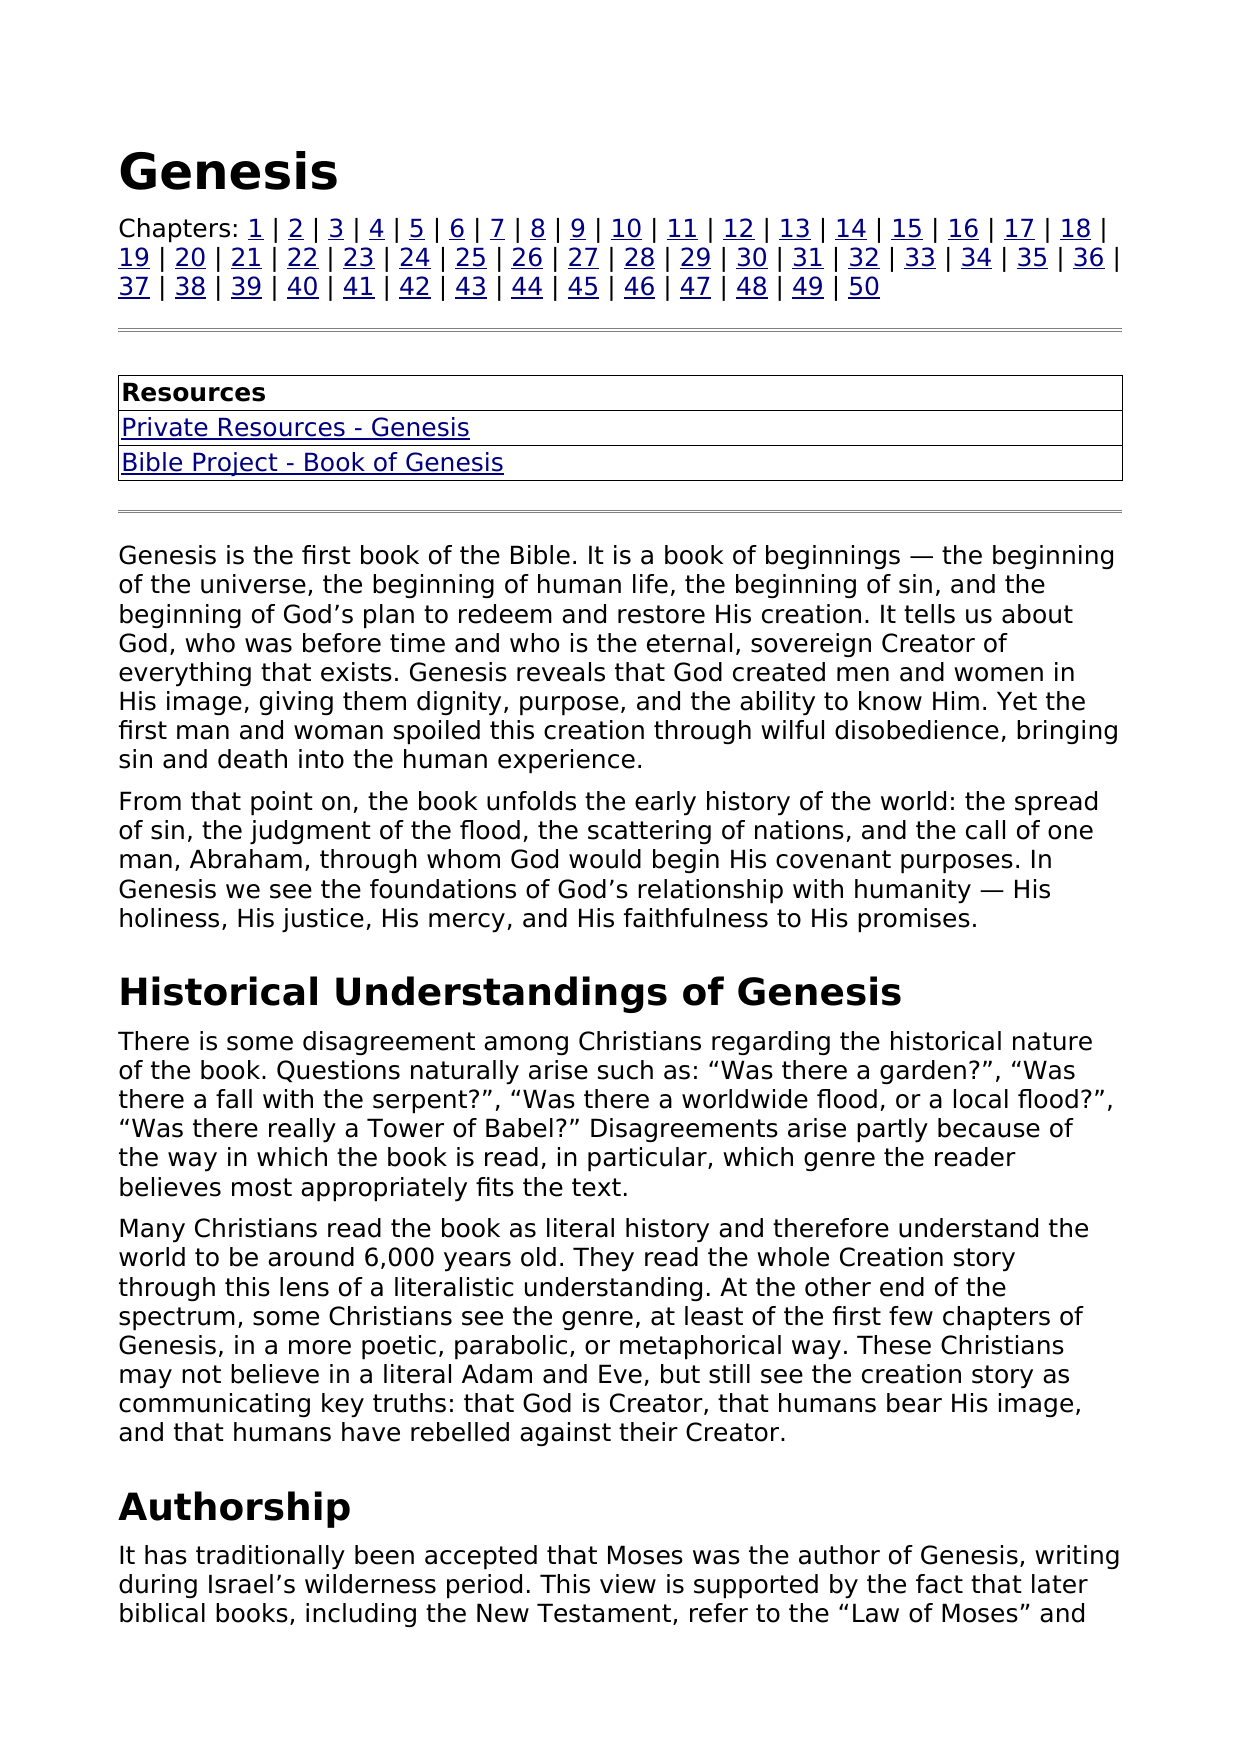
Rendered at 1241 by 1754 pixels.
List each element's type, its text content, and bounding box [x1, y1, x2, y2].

subtitle Genesis [118, 143, 1122, 201]
table_header Resources [119, 376, 1122, 410]
subtitle Authorship [118, 1485, 1122, 1529]
table_cell Private Resources - Genesis [119, 411, 1122, 445]
text Chapters: 1 | 2 | 3 | 4 | 5 | 6 | 7 | 8 | 9 | 10 | 11 | 12 | 13 | 14 | 15 | 16 | 17 | 18 | 19 | 20 | 21 | 22 | 23 | 24 | 25 | 26 | 27 | 28 | 29 | 30 | 31 | 32 | 33 | 34 | 35 | 36 | 37 | 38 | 39 | 40 | 41 | 42 | 43 | 44 | 45 | 46 | 47 | 48 | 49 | 50 [118, 214, 1122, 301]
text Genesis is the first book of the Bible. It is a book of beginnings — the beginning of the universe, the beginning of human life, the beginning of sin, and the beginning of God’s plan to redeem and restore His creation. It tells us about God, who was before time and who is the eternal, sovereign Creator of everything that exists. Genesis reveals that God created men and women in His image, giving them dignity, purpose, and the ability to know Him. Yet the first man and woman spoiled this creation through wilful disobedience, bringing sin and death into the human experience. [118, 542, 1122, 775]
text There is some disagreement among Christians regarding the historical nature of the book. Questions naturally arise such as: “Was there a garden?”, “Was there a fall with the serpent?”, “Was there a worldwide flood, or a local flood?”, “Was there really a Tower of Babel?” Disagreements arise partly because of the way in which the book is read, in particular, which genre the reader believes most appropriately fits the text. [118, 1027, 1122, 1202]
table_cell Bible Project - Book of Genesis [119, 446, 1122, 480]
text It has traditionally been accepted that Moses was the author of Genesis, writing during Israel’s wilderness period. This view is supported by the fact that later biblical books, including the New Testament, refer to the “Law of Moses” and [118, 1541, 1122, 1629]
subtitle Historical Understandings of Genesis [118, 971, 1122, 1014]
text Many Christians read the book as literal history and therefore understand the world to be around 6,000 years old. They read the whole Creation story through this lens of a literalistic understanding. At the other end of the spectrum, some Christians see the genre, at least of the first few chapters of Genesis, in a more poetic, parabolic, or metaphorical way. These Christians may not believe in a literal Adam and Eve, but still see the creation story as communicating key truths: that God is Creator, that humans bear His image, and that humans have rebelled against their Creator. [118, 1214, 1122, 1448]
text From that point on, the book unfolds the early history of the world: the spread of sin, the judgment of the flood, the scattering of nations, and the call of one man, Abraham, through whom God would begin His covenant purposes. In Genesis we see the foundations of God’s relationship with humanity — His holiness, His justice, His mercy, and His faithfulness to His promises. [118, 787, 1122, 933]
